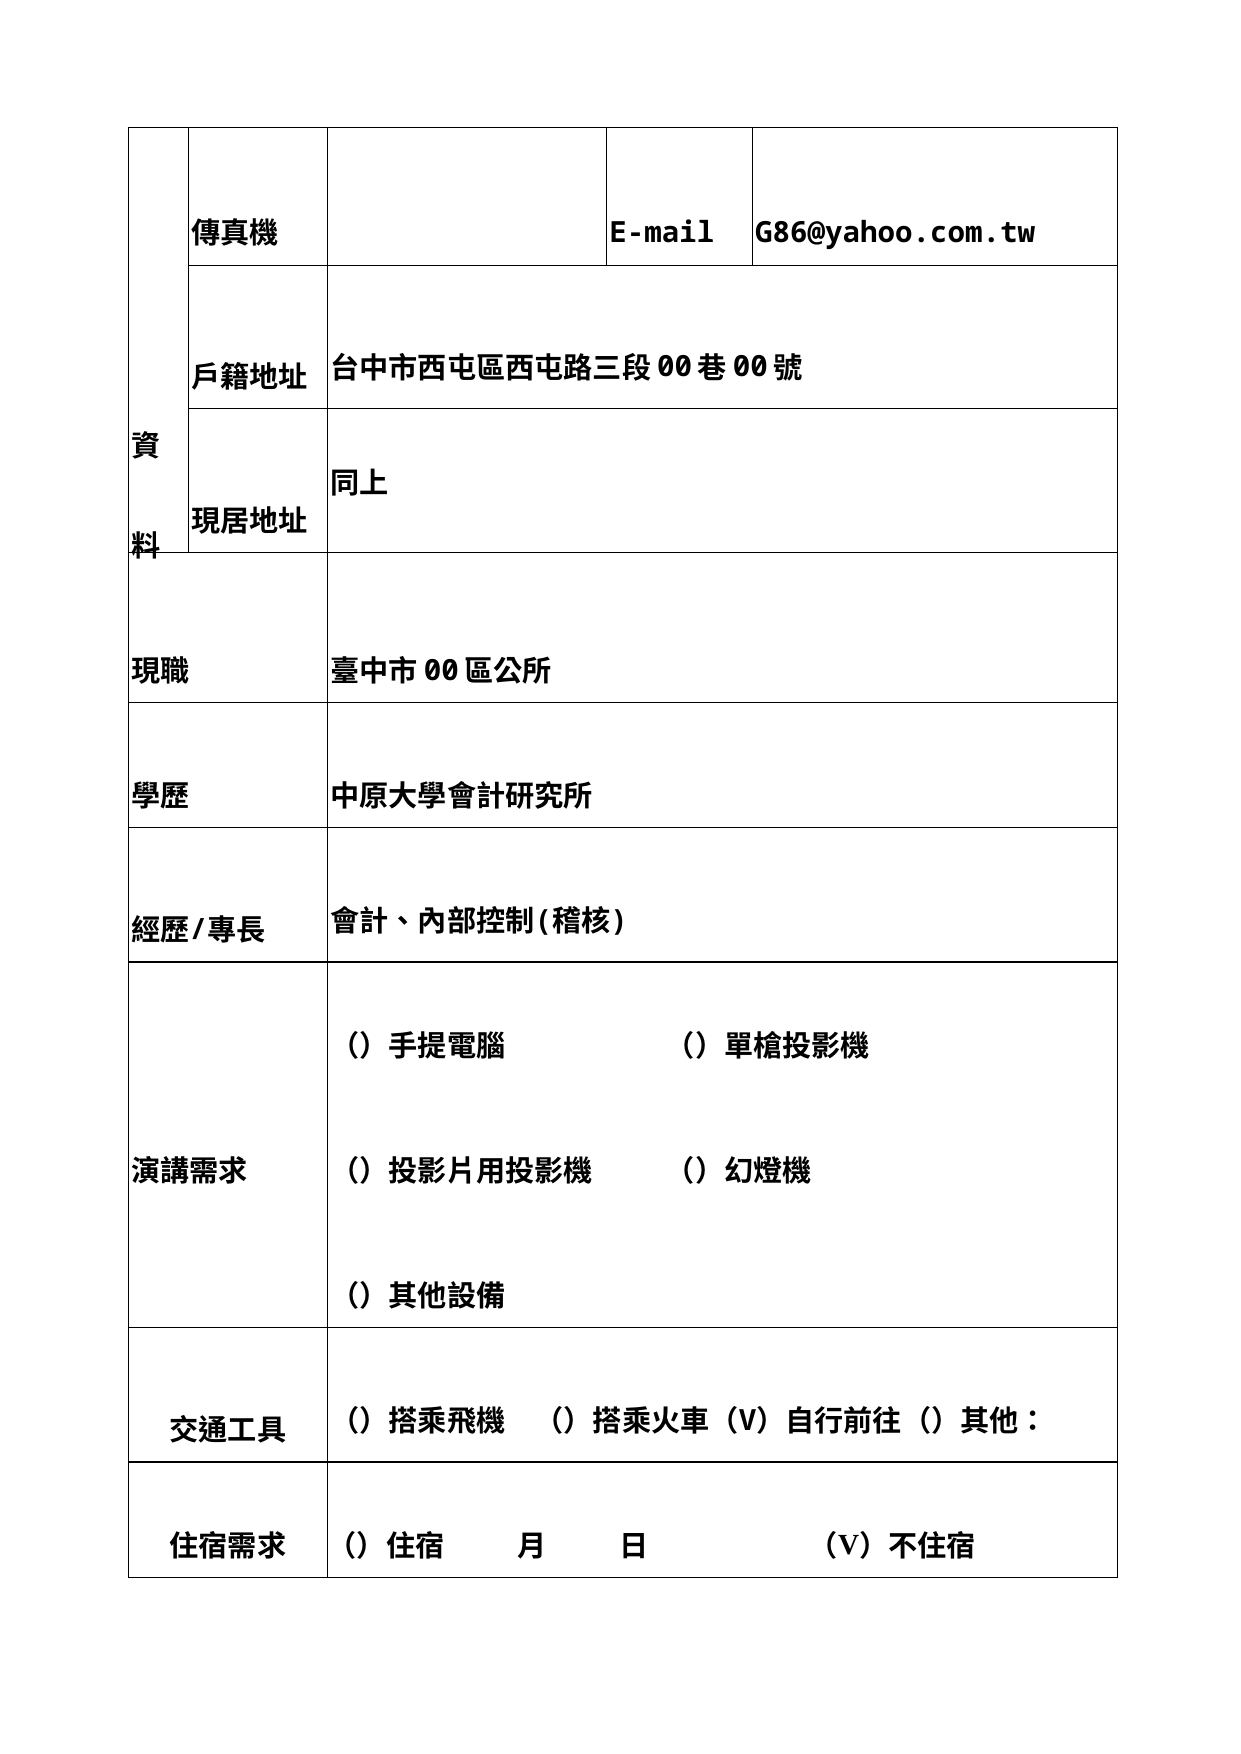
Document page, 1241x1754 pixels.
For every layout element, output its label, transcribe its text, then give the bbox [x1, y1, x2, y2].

table_cell 現職 [129, 553, 327, 702]
table_cell 經歷/專長 [129, 828, 327, 961]
table_header 資 料 [129, 128, 188, 552]
table_cell 學歷 [129, 703, 327, 827]
table_cell （）手提電腦 （）單槍投影機 （）投影片用投影機 （）幻燈機 （）其他設備 [328, 963, 1117, 1327]
table_cell 同上 [328, 409, 1117, 552]
table_cell 傳真機 [189, 128, 327, 264]
table_cell 住宿需求 [129, 1463, 327, 1577]
table_cell 臺中市00區公所 [328, 553, 1117, 702]
table_cell E-mail [607, 128, 752, 264]
table_cell （）住宿 月 日 （V）不住宿 [328, 1463, 1117, 1577]
table_cell 中原大學會計研究所 [328, 703, 1117, 827]
table_cell （）搭乘飛機 （）搭乘火車（V）自行前往（）其他： [328, 1328, 1117, 1461]
table_cell 台中市西屯區西屯路三段00巷00號 [328, 266, 1117, 408]
table_cell 交通工具 [129, 1328, 327, 1461]
table_cell [328, 128, 606, 264]
table_cell 演講需求 [129, 963, 327, 1327]
table_cell 會計、內部控制(稽核) [328, 828, 1117, 961]
table_cell 戶籍地址 [189, 266, 327, 408]
table_cell G86@yahoo.com.tw [753, 128, 1117, 264]
table_cell 現居地址 [189, 409, 327, 552]
